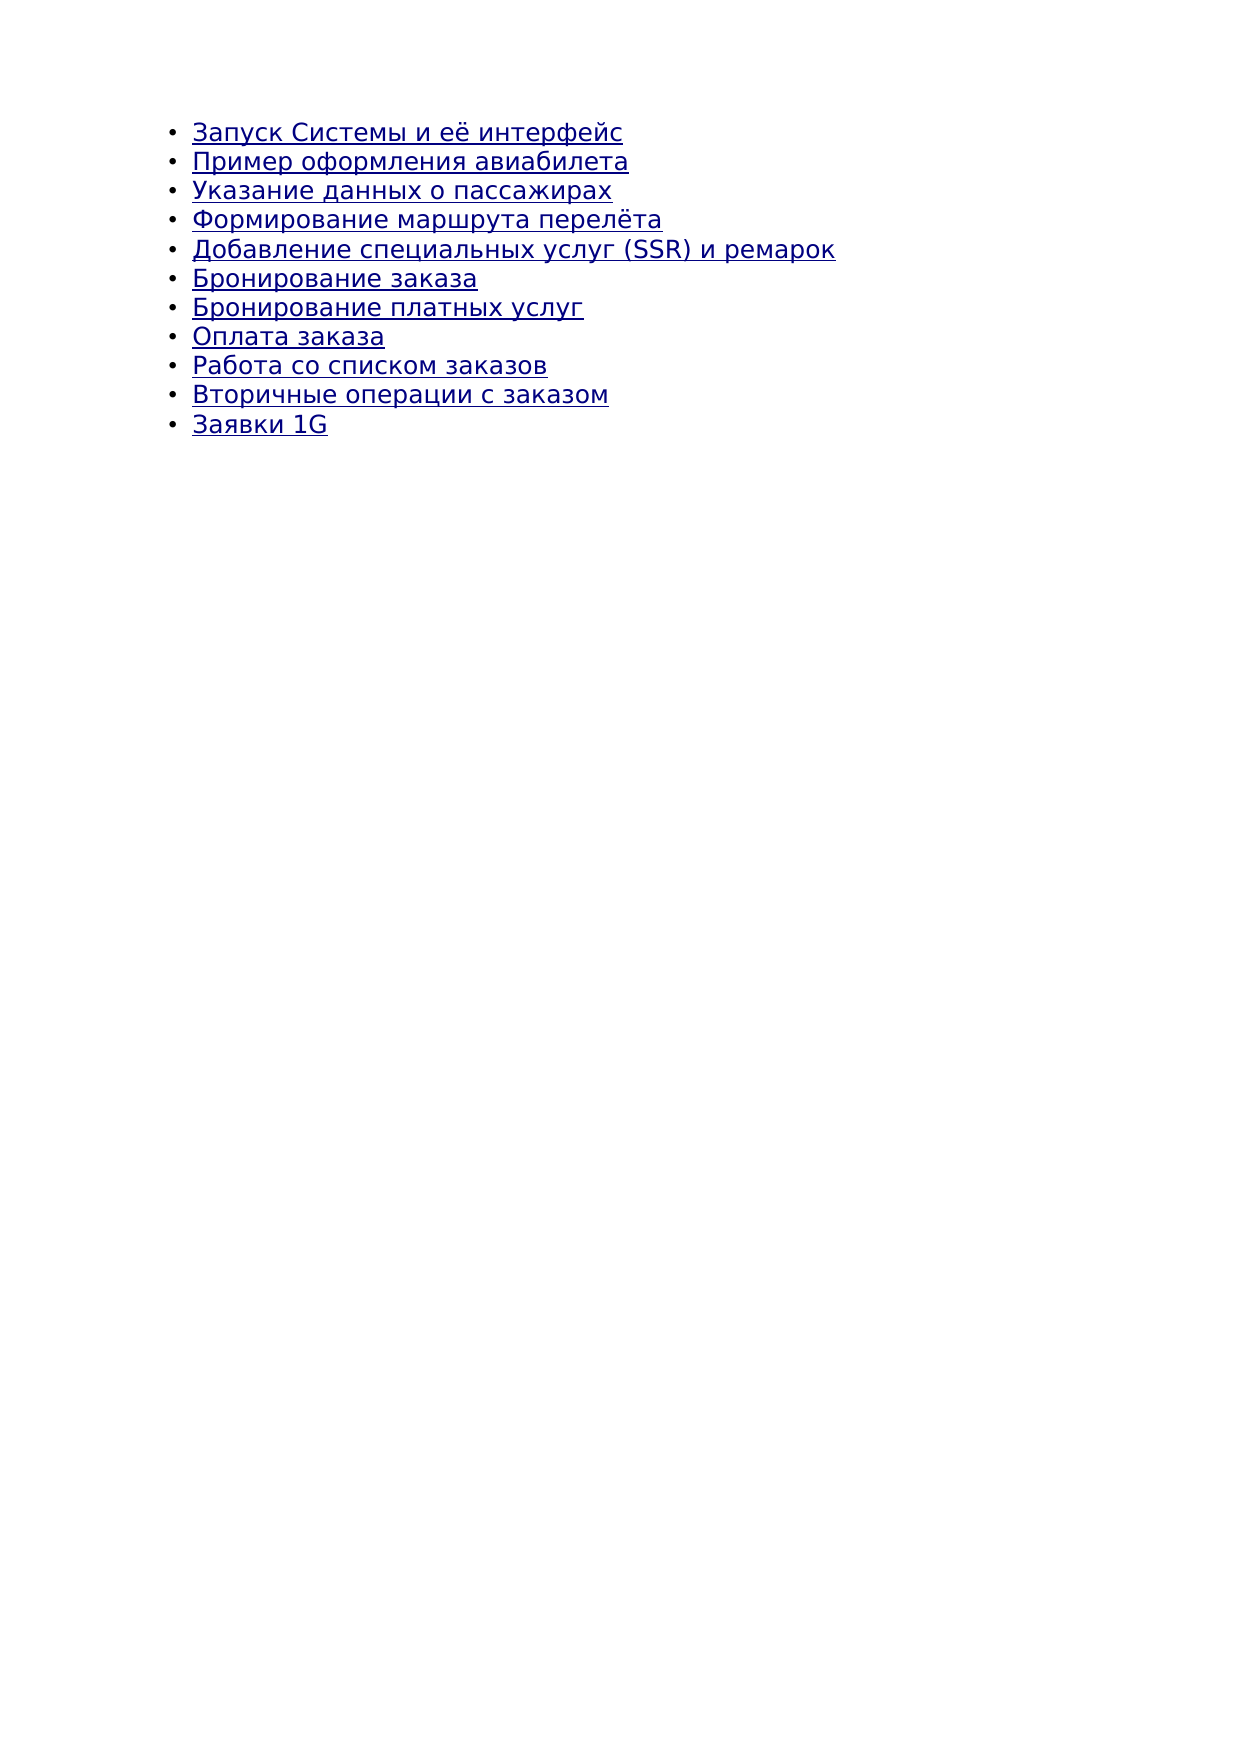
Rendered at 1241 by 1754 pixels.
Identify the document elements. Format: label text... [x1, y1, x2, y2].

list Формирование маршрута перелёта [177, 206, 1122, 235]
list Запуск Системы и её интерфейс [177, 118, 1122, 147]
list Работа со списком заказов [177, 351, 1122, 381]
list Пример оформления авиабилета [177, 147, 1122, 176]
list Указание данных о пассажирах [177, 176, 1122, 206]
list Бронирование заказа [177, 264, 1122, 293]
list Вторичные операции с заказом [177, 381, 1122, 410]
list Оплата заказа [177, 322, 1122, 351]
list Бронирование платных услуг [177, 293, 1122, 322]
list Заявки 1G [177, 410, 1122, 439]
list Добавление специальных услуг (SSR) и ремарок [177, 235, 1122, 264]
